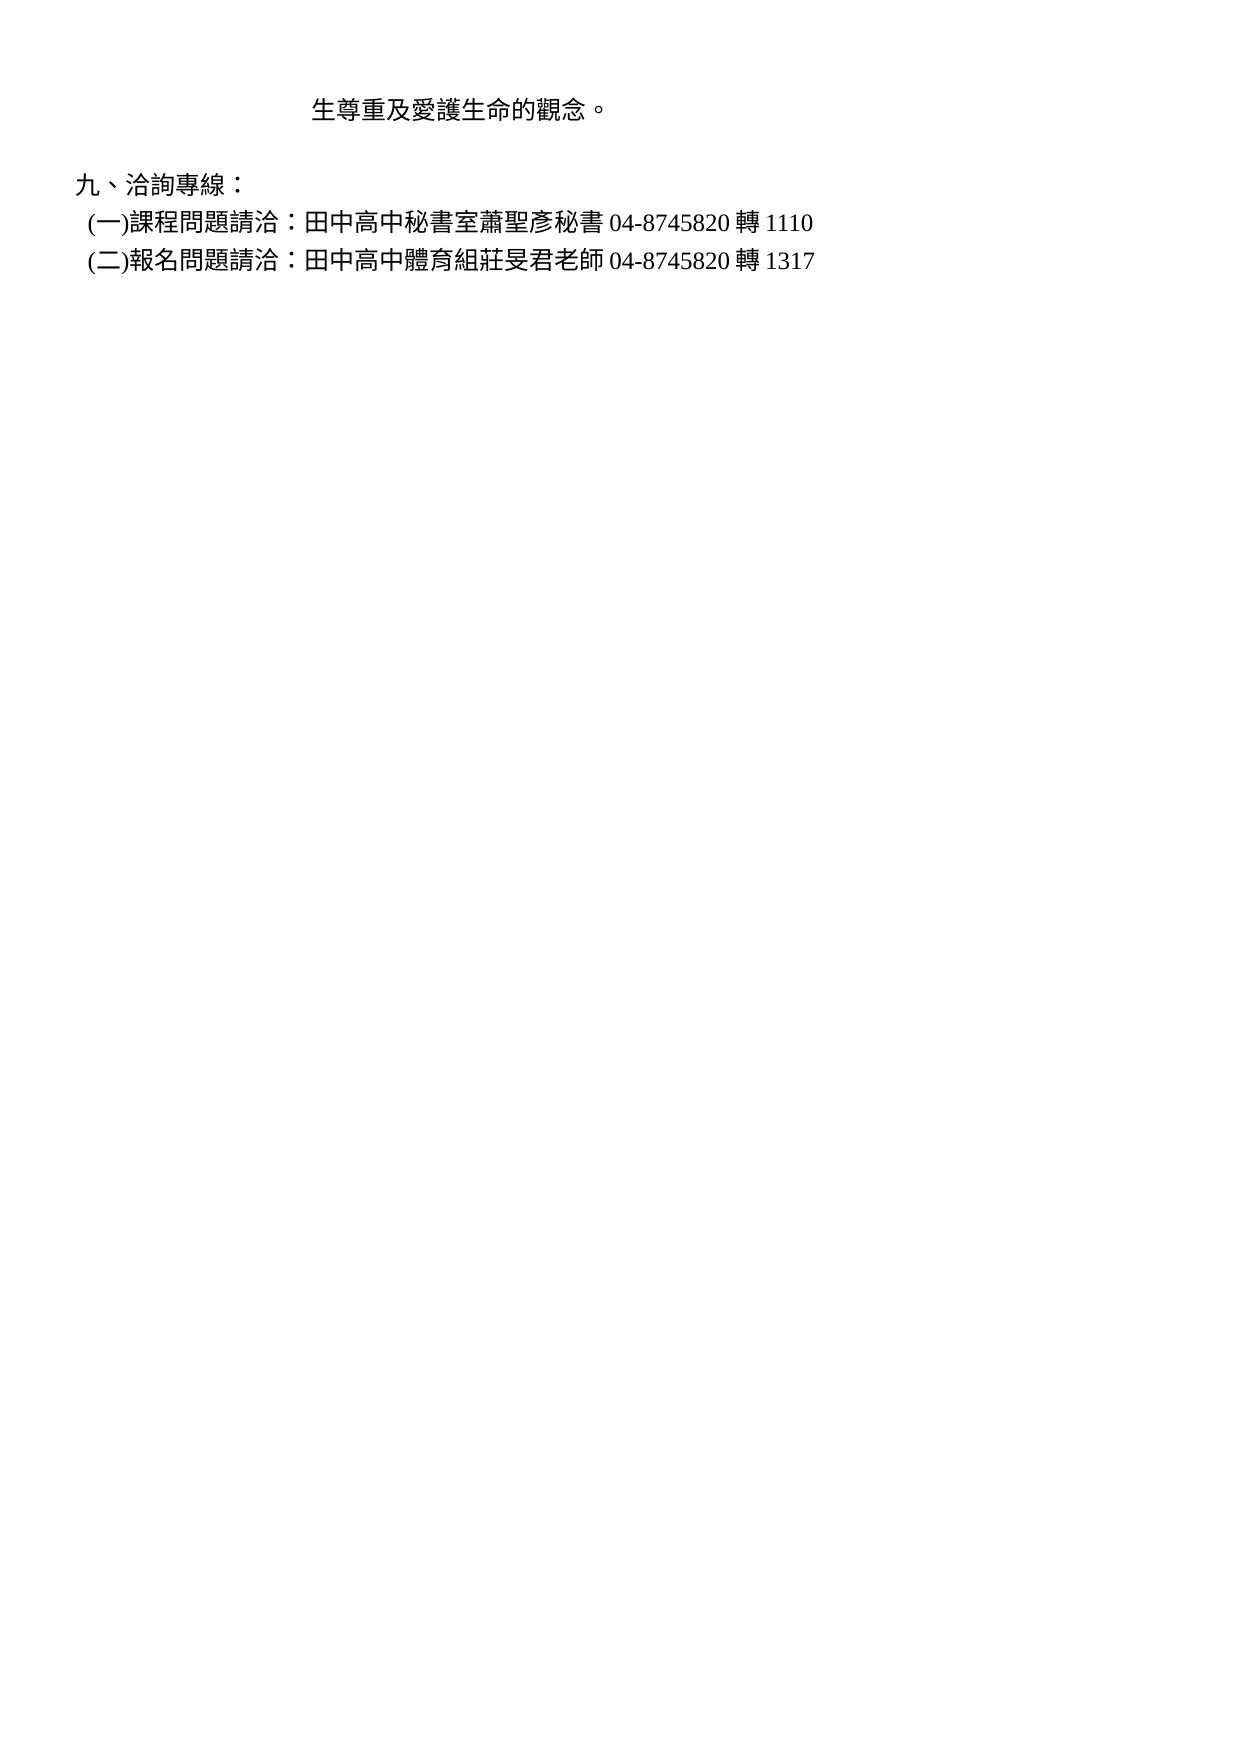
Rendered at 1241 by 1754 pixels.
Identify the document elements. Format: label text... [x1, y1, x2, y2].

text 九、洽詢專線： [75, 164, 1165, 202]
text (一)課程問題請洽：田中高中秘書室蕭聖彥秘書04-8745820轉1110 [75, 202, 1165, 239]
text (二)報名問題請洽：田中高中體育組莊旻君老師04-8745820轉1317 [75, 239, 1165, 277]
text 生尊重及愛護生命的觀念。 [75, 89, 1165, 127]
